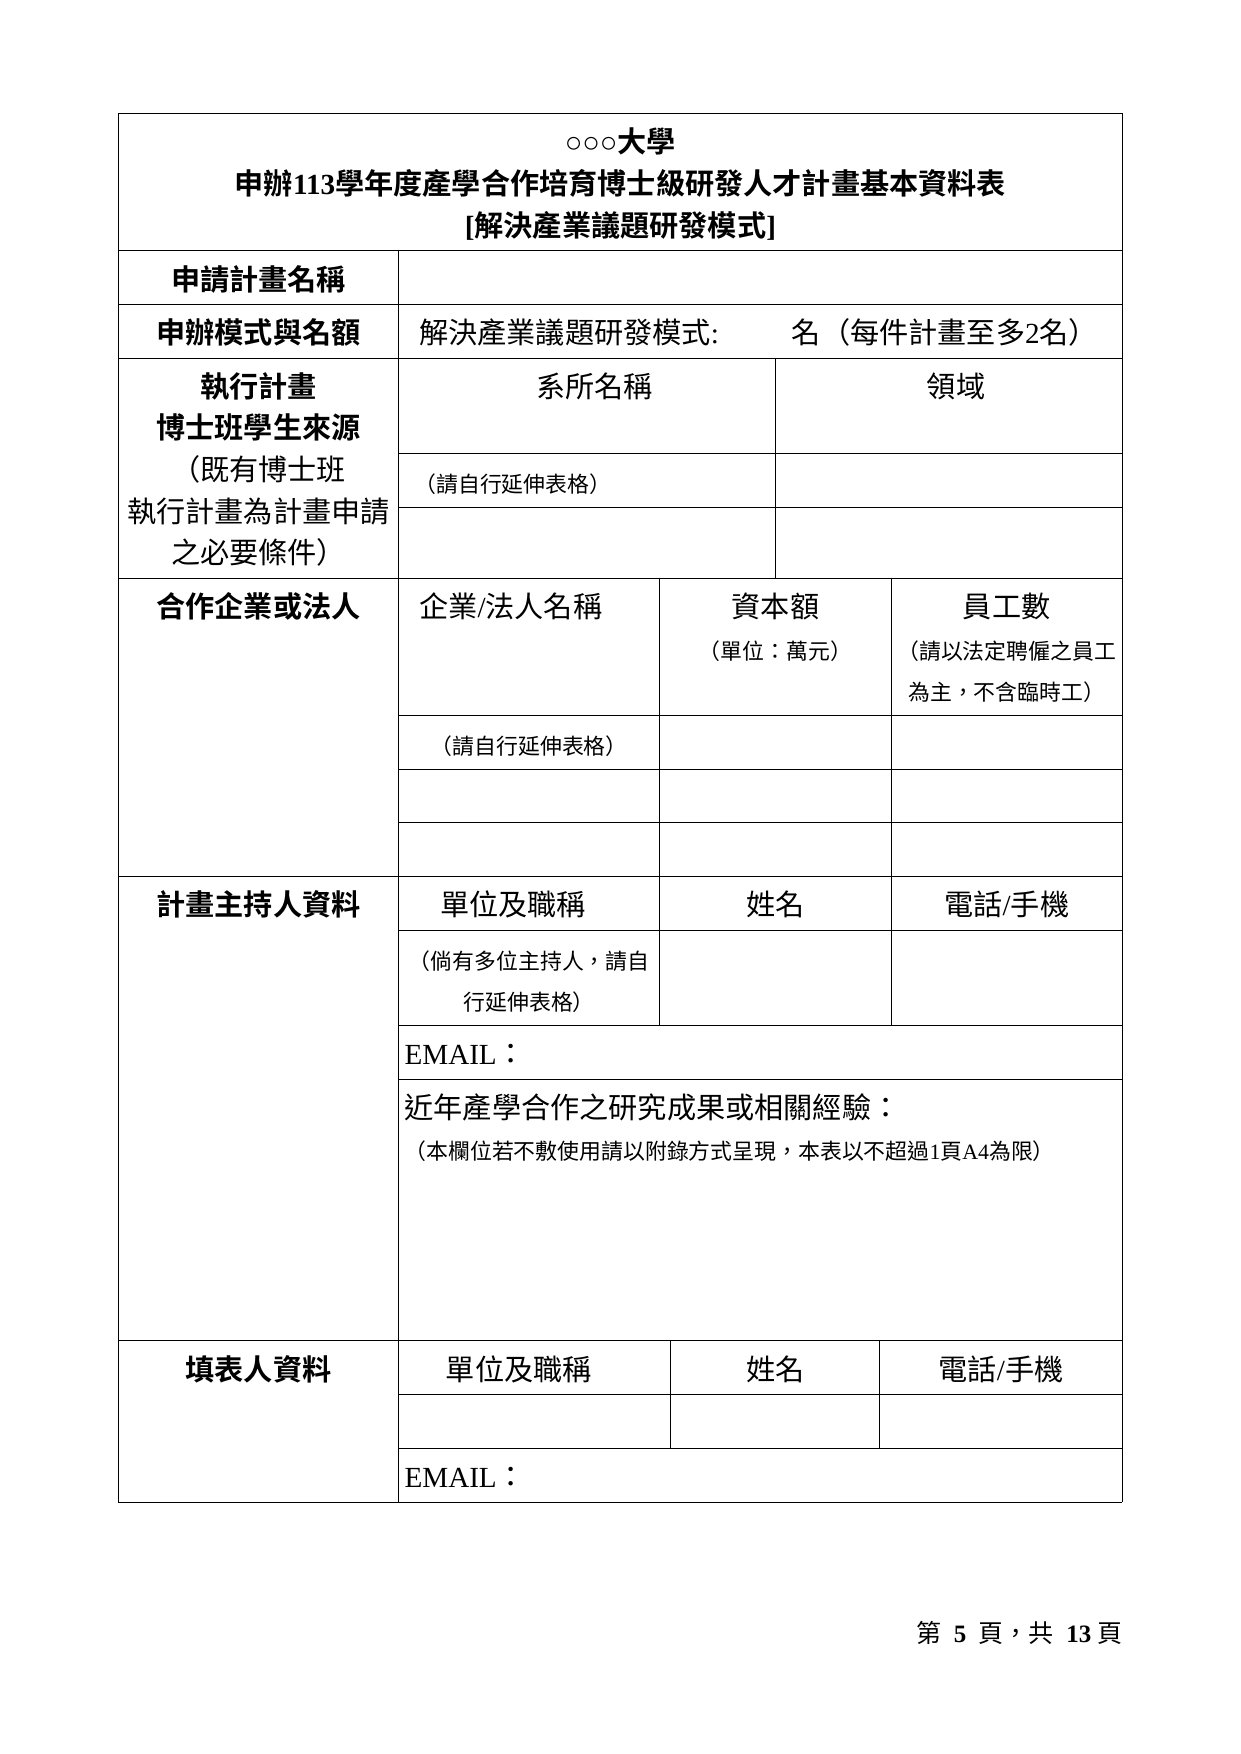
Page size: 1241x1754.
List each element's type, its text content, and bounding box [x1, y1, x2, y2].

table_cell EMAIL： [399, 1026, 1122, 1078]
table_cell 資本額 （單位：萬元） [660, 579, 891, 715]
table_cell [660, 823, 891, 876]
table_cell EMAIL： [399, 1449, 1122, 1501]
table_header ○○○大學 申辦113學年度產學合作培育博士級研發人才計畫基本資料表 [解決產業議題研發模式] [119, 114, 1122, 250]
table_cell 領域 [776, 359, 1122, 453]
table_cell 系所名稱 [399, 359, 775, 453]
table_cell [776, 508, 1122, 578]
table_cell 計畫主持人資料 [119, 877, 398, 1340]
table_cell [399, 770, 659, 822]
table_cell 電話/手機 [892, 877, 1122, 929]
table_cell （請自行延伸表格） [399, 454, 775, 507]
table_cell 近年產學合作之研究成果或相關經驗： （本欄位若不敷使用請以附錄方式呈現，本表以不超過1頁A4為限） [399, 1080, 1122, 1340]
table_cell [660, 716, 891, 768]
table_cell 解決產業議題研發模式: 名（每件計畫至多2名） [399, 305, 1122, 358]
table_cell 申辦模式與名額 [119, 305, 398, 358]
table_cell [399, 823, 659, 876]
table_cell [399, 508, 775, 578]
table_cell [892, 716, 1122, 768]
table_cell [660, 770, 891, 822]
table_cell 申請計畫名稱 [119, 251, 398, 304]
table_cell 電話/手機 [880, 1341, 1122, 1394]
table_cell 填表人資料 [119, 1341, 398, 1501]
table_cell （請自行延伸表格） [399, 716, 659, 768]
table_cell 姓名 [671, 1341, 879, 1394]
table_cell [892, 823, 1122, 876]
table_cell 單位及職稱 [399, 877, 659, 929]
table_cell 單位及職稱 [399, 1341, 670, 1394]
table_cell 執行計畫 博士班學生來源 （既有博士班 執行計畫為計畫申請之必要條件） [119, 359, 398, 578]
table_cell [660, 931, 891, 1025]
table_cell [880, 1395, 1122, 1448]
table_cell [892, 770, 1122, 822]
table_cell 企業/法人名稱 [399, 579, 659, 715]
table_cell [399, 1395, 670, 1448]
table_cell [399, 251, 1122, 304]
table_cell 姓名 [660, 877, 891, 929]
table_cell 員工數 （請以法定聘僱之員工為主，不含臨時工） [892, 579, 1122, 715]
table_cell [671, 1395, 879, 1448]
table_cell 合作企業或法人 [119, 579, 398, 876]
table_cell [776, 454, 1122, 507]
table_cell [892, 931, 1122, 1025]
table_cell （倘有多位主持人，請自行延伸表格） [399, 931, 659, 1025]
